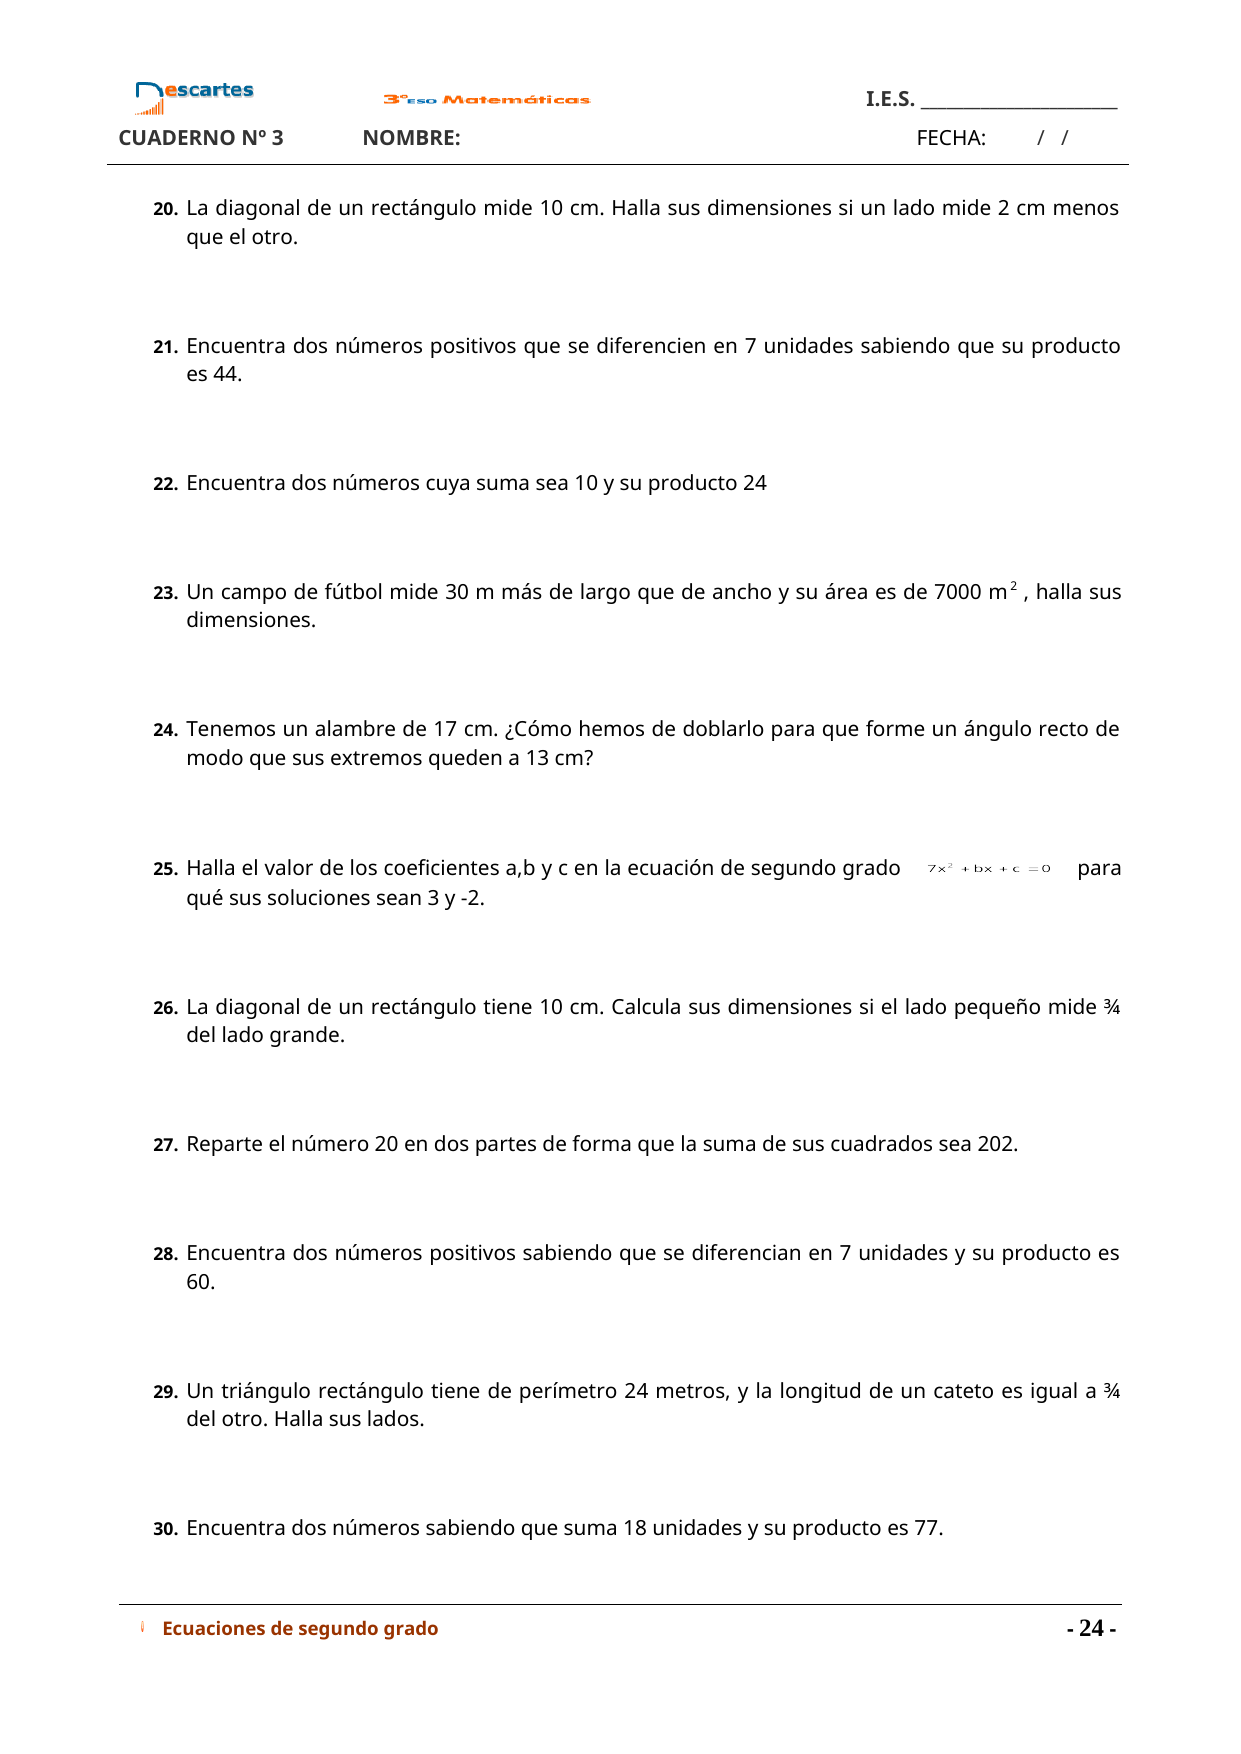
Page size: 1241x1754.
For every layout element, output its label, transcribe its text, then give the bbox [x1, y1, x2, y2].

list Encuentra dos números cuya suma sea 10 y su producto 24 [148, 468, 1122, 497]
list Un campo de fútbol mide 30 m más de largo que de ancho y su área es de 7000 m2 , halla sus dimensiones. [148, 577, 1122, 634]
list Encuentra dos números positivos sabiendo que se diferencian en 7 unidades y su producto es 60. [148, 1238, 1122, 1295]
picture [134, 82, 257, 115]
list La diagonal de un rectángulo tiene 10 cm. Calcula sus dimensiones si el lado pequeño mide ¾ del lado grande. [148, 992, 1122, 1049]
list Halla el valor de los coeficientes a,b y c en la ecuación de segundo grado para qué sus soluciones sean 3 y -2. [148, 852, 1122, 912]
list Tenemos un alambre de 17 cm. ¿Cómo hemos de doblarlo para que forme un ángulo recto de modo que sus extremos queden a 13 cm? [148, 714, 1122, 771]
list La diagonal de un rectángulo mide 10 cm. Halla sus dimensiones si un lado mide 2 cm menos que el otro. [148, 193, 1122, 250]
list Un triángulo rectángulo tiene de perímetro 24 metros, y la longitud de un cateto es igual a ¾ del otro. Halla sus lados. [148, 1376, 1122, 1433]
list Reparte el número 20 en dos partes de forma que la suma de sus cuadrados sea 202. [148, 1129, 1122, 1158]
list Encuentra dos números sabiendo que suma 18 unidades y su producto es 77. [148, 1513, 1122, 1542]
list Encuentra dos números positivos que se diferencien en 7 unidades sabiendo que su producto es 44. [148, 331, 1122, 388]
